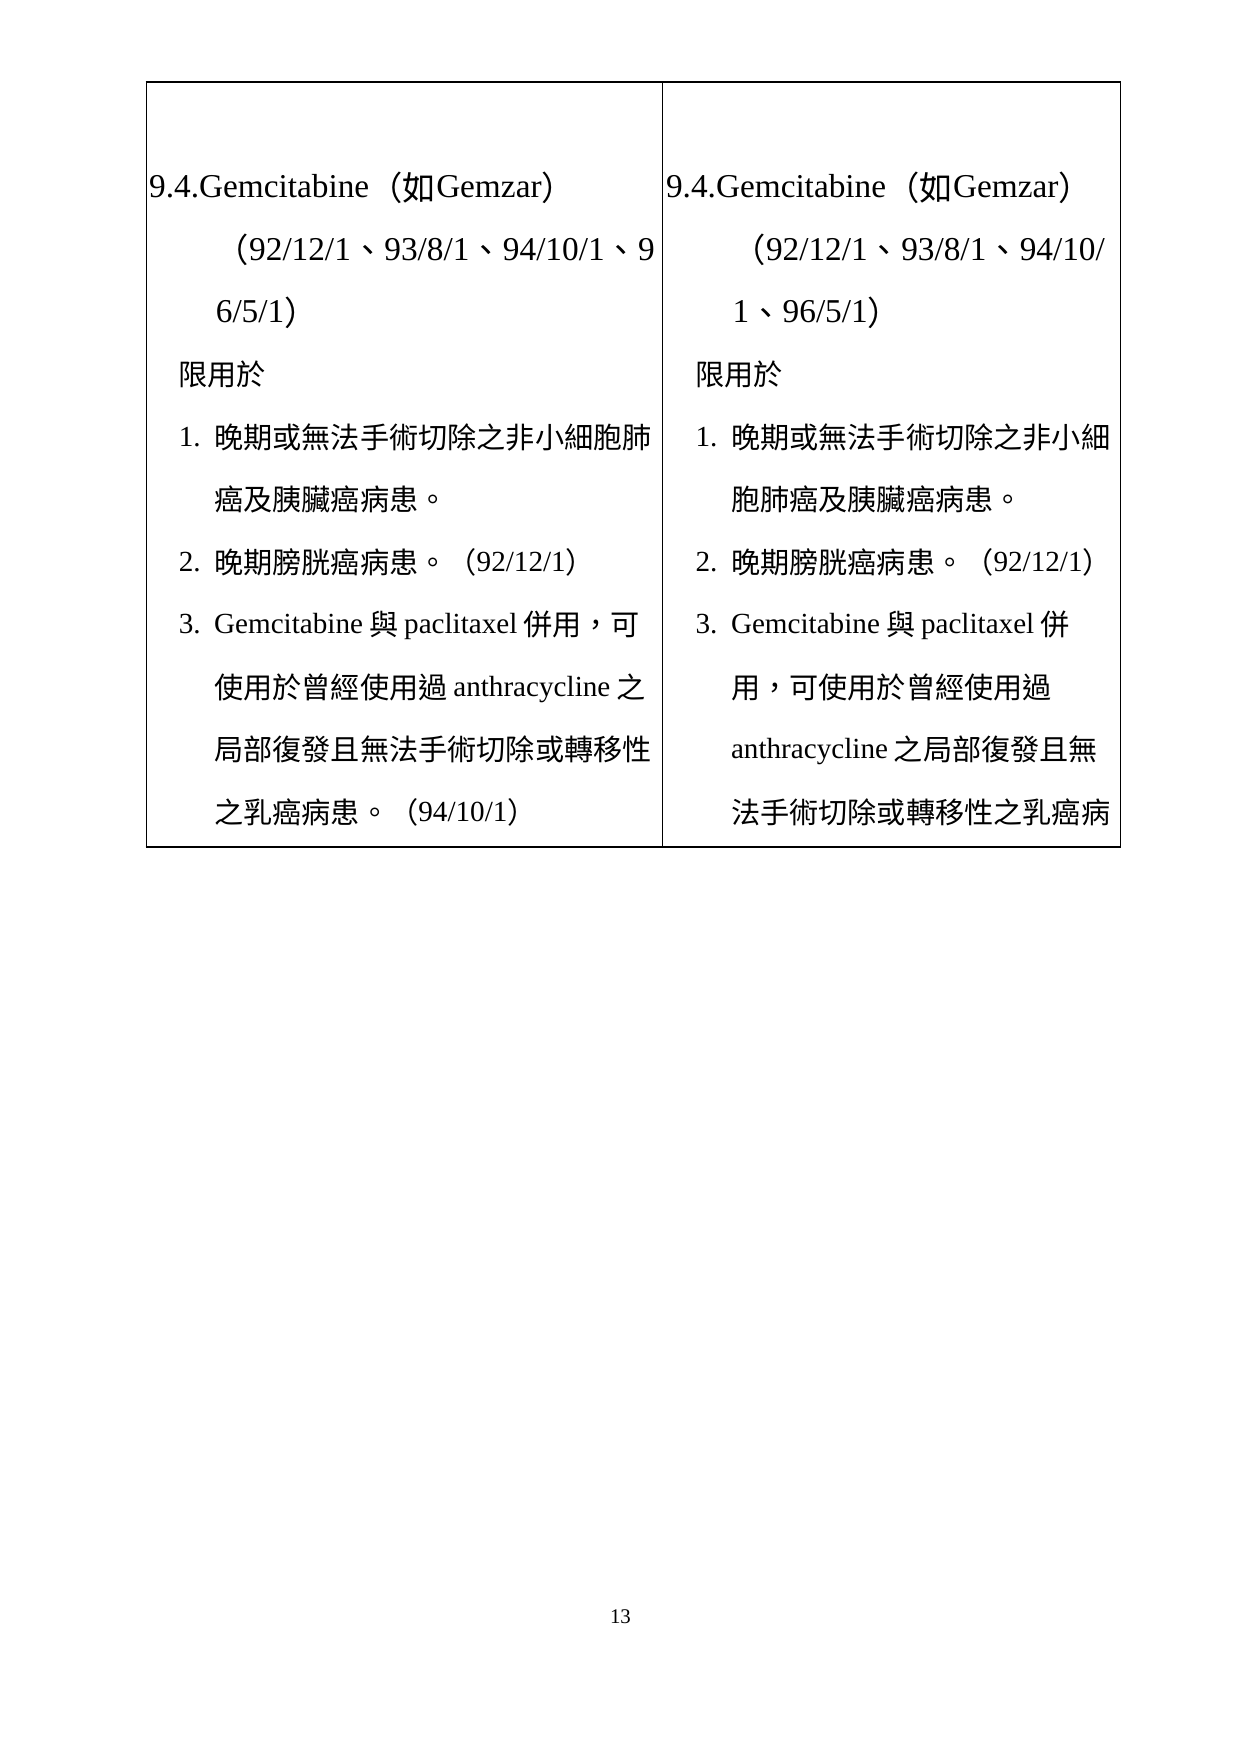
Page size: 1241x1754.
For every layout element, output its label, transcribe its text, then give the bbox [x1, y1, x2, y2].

table_cell 9.4.Gemcitabine（如Gemzar）（92/12/1、93/8/1、94/10/1、96/5/1） 限用於 1. 晚期或無法手術切除之非小細胞肺癌及胰臟癌病患。 2. 晚期膀胱癌病患。（92/12/1） 3. Gemcitabine與paclitaxel併用，可使用於曾經使用過anthracycline之局部復發且無法手術切除或轉移性之乳癌病患。（94/10/1） 4. 用於曾經使用含鉑類藥物 (platinum-based) 治療後復發且間隔至少6個月之卵巢癌，作為第二線治療，且限行政院衛生署許可證已核准適應症之藥品。（96/5/1） [663, 83, 1120, 846]
table_cell 9.4.Gemcitabine（如Gemzar） （92/12/1、93/8/1、94/10/1、96/5/1） 限用於 1. 晚期或無法手術切除之非小細胞肺癌及胰臟癌病患。 2. 晚期膀胱癌病患。（92/12/1） 3. Gemcitabine與paclitaxel併用，可使用於曾經使用過anthracycline之局部復發且無法手術切除或轉移性之乳癌病患。（94/10/1） 4. 用於曾經使用含鉑類藥物 (platinum-based) 治療後復發且間隔至少6個月之卵巢癌，作為第二線治療。（96/5/1、99/ /） [147, 83, 662, 846]
